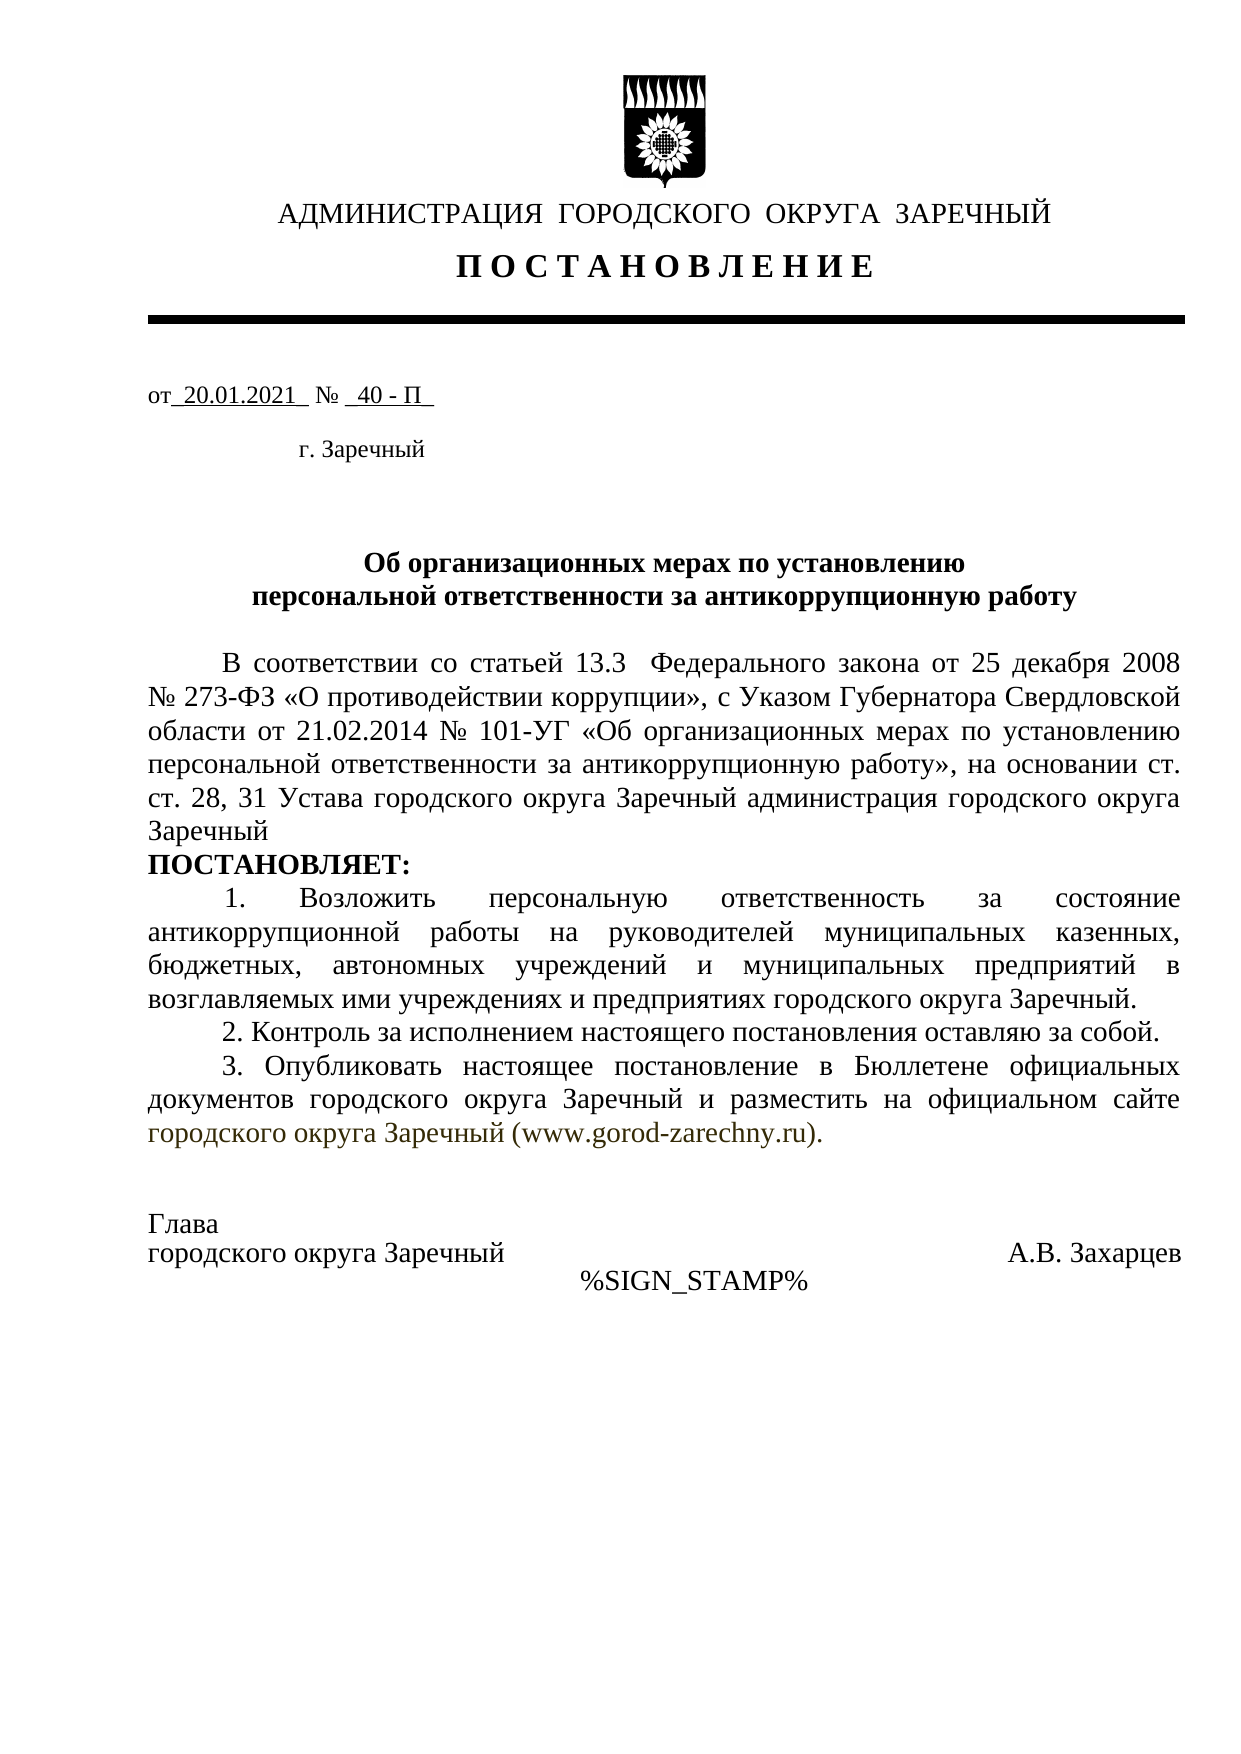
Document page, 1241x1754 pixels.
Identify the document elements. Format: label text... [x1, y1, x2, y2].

text 1. Возложить персональную ответственность за состояние антикоррупционной работы на руководителей муниципальных казенных, бюджетных, автономных учреждений и муниципальных предприятий в возглавляемых ими учреждениях и предприятиях городского округа Заречный. [148, 880, 1181, 1014]
text персональной ответственности за антикоррупционную работу [148, 578, 1181, 612]
table_header Глава городского округа Заречный [148, 1210, 536, 1268]
text ПОСТАНОВЛЯЕТ: [148, 847, 1181, 880]
text 2. Контроль за исполнением настоящего постановления оставляю за собой. [148, 1014, 1181, 1048]
table_header [536, 1210, 852, 1268]
table_header [1181, 1210, 1240, 1268]
table_cell %SIGN_STAMP% [536, 1268, 852, 1297]
text В соответствии со статьей 13.3 Федерального закона от 25 декабря 2008 № 273-ФЗ «О противодействии коррупции», с Указом Губернатора Свердловской области от 21.02.2014 № 101-УГ «Об организационных мерах по установлению персональной ответственности за антикоррупционную работу», на основании ст. ст. 28, 31 Устава городского округа Заречный администрация городского округа Заречный [148, 646, 1181, 847]
text Об организационных мерах по установлению [148, 545, 1181, 578]
text 3. Опубликовать настоящее постановление в Бюллетене официальных документов городского округа Заречный и разместить на официальном сайте городского округа Заречный (www.gorod-zarechny.ru). [148, 1048, 1181, 1149]
table_header А.В. Захарцев [853, 1210, 1181, 1268]
text п о с т а н о в л е н и е [148, 246, 1181, 284]
text г. Заречный [148, 434, 576, 463]
text АДМИНИСТРАЦИЯ Городского округа Заречный [148, 196, 1181, 229]
table_cell [148, 1268, 536, 1297]
table_cell [853, 1268, 1181, 1297]
text от_20.01.2021_ № _40 - П_ [148, 380, 1181, 409]
table_cell [1181, 1268, 1240, 1297]
